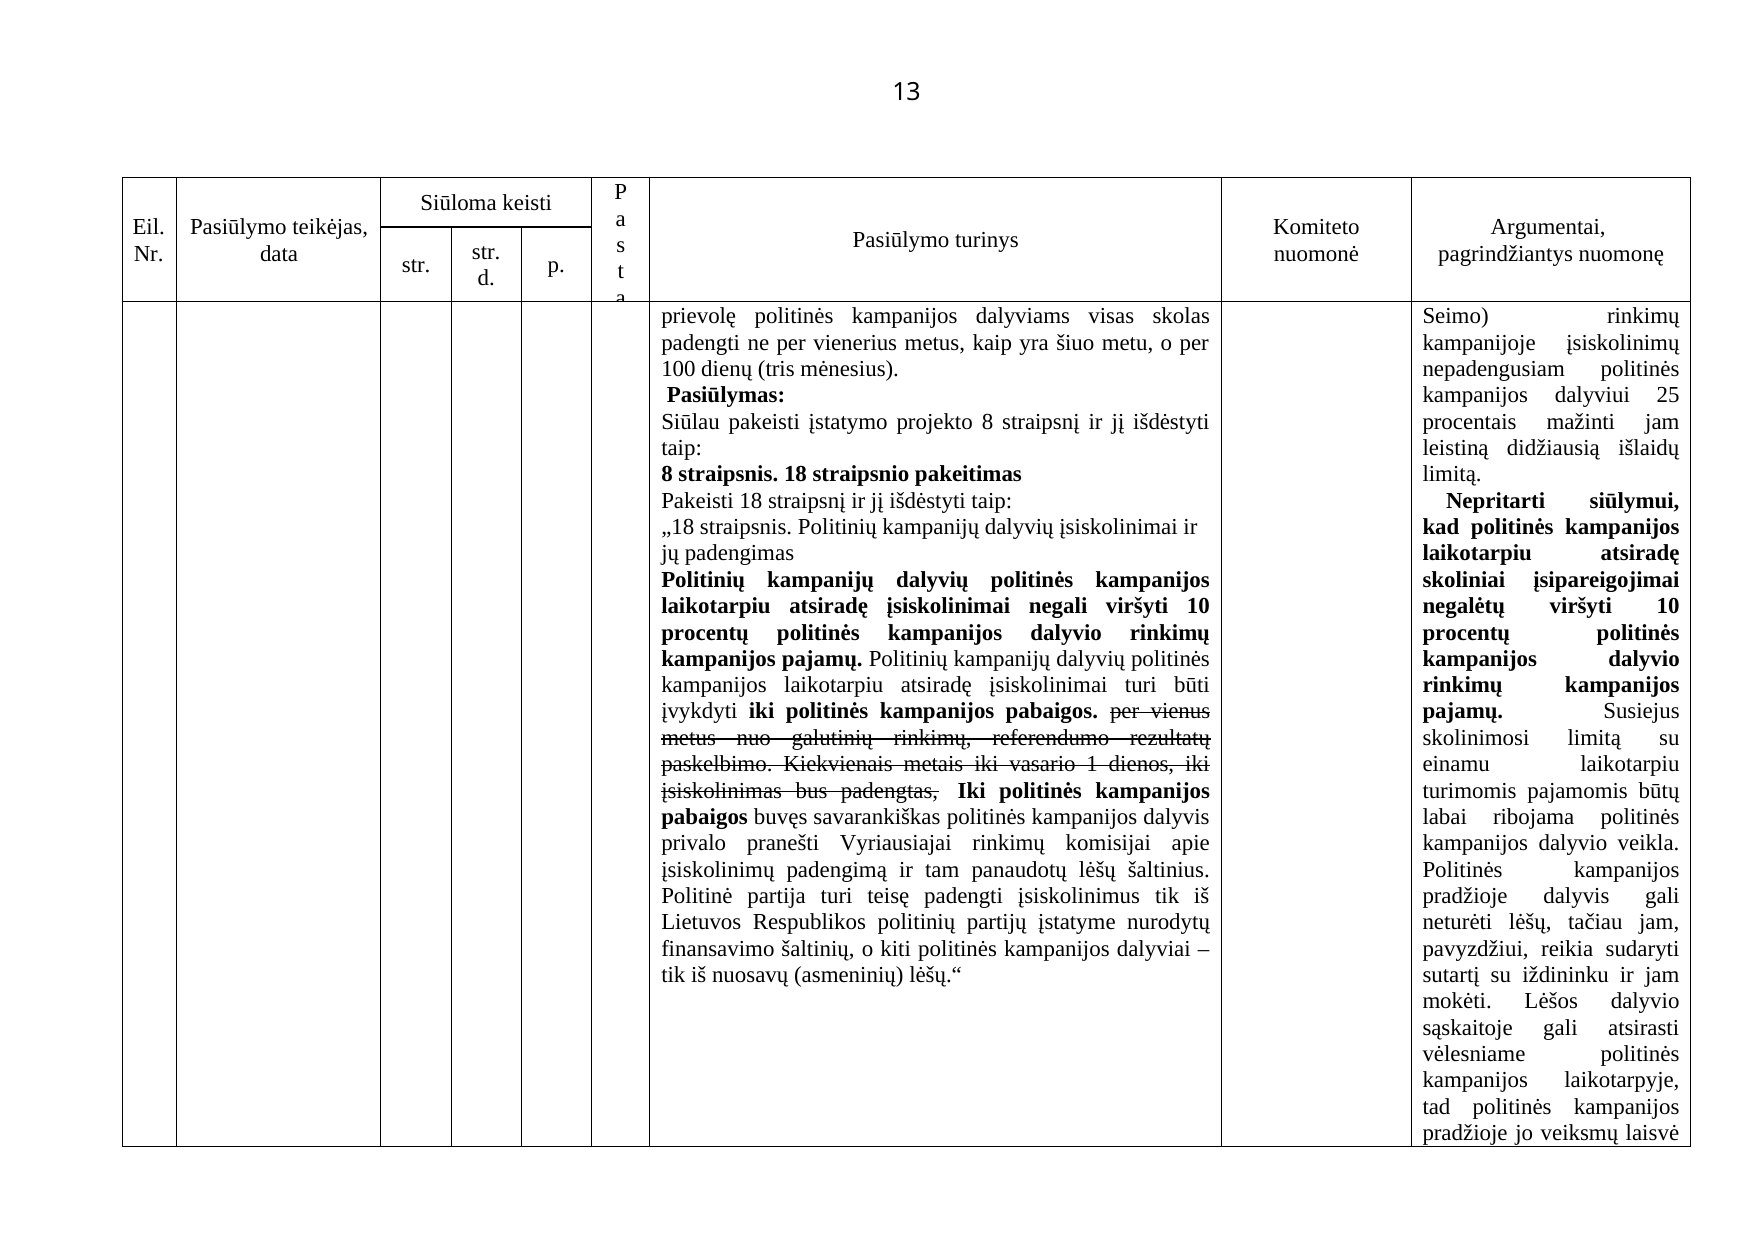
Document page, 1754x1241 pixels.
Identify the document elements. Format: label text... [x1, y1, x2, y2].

table_cell str. [381, 228, 451, 301]
table_cell [177, 302, 380, 1146]
table_header Pasiūlymo teikėjas, data [177, 178, 380, 301]
table_header Siūloma keisti [381, 178, 591, 226]
table_header Pastabos [592, 178, 649, 301]
table_cell [452, 302, 521, 1146]
table_header Komiteto nuomonė [1222, 178, 1411, 301]
table_cell [1222, 302, 1411, 1146]
table_cell Seimo) rinkimų kampanijoje įsiskolinimų nepadengusiam politinės kampanijos dalyviui 25 procentais mažinti jam leistiną didžiausią išlaidų limitą. Nepritarti siūlymui, kad politinės kampanijos laikotarpiu atsiradę skoliniai įsipareigojimai negalėtų viršyti 10 procentų politinės kampanijos dalyvio rinkimų kampanijos pajamų. Susiejus skolinimosi limitą su einamu laikotarpiu turimomis pajamomis būtų labai ribojama politinės kampanijos dalyvio veikla. Politinės kampanijos pradžioje dalyvis gali neturėti lėšų, tačiau jam, pavyzdžiui, reikia sudaryti sutartį su iždininku ir jam mokėti. Lėšos dalyvio sąskaitoje gali atsirasti vėlesniame politinės kampanijos laikotarpyje, tad politinės kampanijos pradžioje jo veiksmų laisvė [1412, 302, 1690, 1146]
table_cell [592, 302, 649, 1146]
table_cell prievolę politinės kampanijos dalyviams visas skolas padengti ne per vienerius metus, kaip yra šiuo metu, o per 100 dienų (tris mėnesius). Pasiūlymas: Siūlau pakeisti įstatymo projekto 8 straipsnį ir jį išdėstyti taip: 8 straipsnis. 18 straipsnio pakeitimas Pakeisti 18 straipsnį ir jį išdėstyti taip: „18 straipsnis. Politinių kampanijų dalyvių įsiskolinimai ir jų padengimas Politinių kampanijų dalyvių politinės kampanijos laikotarpiu atsiradę įsiskolinimai negali viršyti 10 procentų politinės kampanijos dalyvio rinkimų kampanijos pajamų. Politinių kampanijų dalyvių politinės kampanijos laikotarpiu atsiradę įsiskolinimai turi būti įvykdyti iki politinės kampanijos pabaigos. per vienus metus nuo galutinių rinkimų, referendumo rezultatų paskelbimo. Kiekvienais metais iki vasario 1 dienos, iki įsiskolinimas bus padengtas, Iki politinės kampanijos pabaigos buvęs savarankiškas politinės kampanijos dalyvis privalo pranešti Vyriausiajai rinkimų komisijai apie įsiskolinimų padengimą ir tam panaudotų lėšų šaltinius. Politinė partija turi teisę padengti įsiskolinimus tik iš Lietuvos Respublikos politinių partijų įstatyme nurodytų finansavimo šaltinių, o kiti politinės kampanijos dalyviai – tik iš nuosavų (asmeninių) lėšų.“ [650, 302, 1221, 1146]
table_header Eil. Nr. [123, 178, 176, 301]
table_cell [522, 302, 591, 1146]
table_cell p. [522, 228, 591, 301]
table_cell str. d. [452, 228, 521, 301]
table_header Argumentai, pagrindžiantys nuomonę [1412, 178, 1690, 301]
table_header Pasiūlymo turinys [650, 178, 1221, 301]
table_cell [381, 302, 451, 1146]
table_cell [123, 302, 176, 1146]
